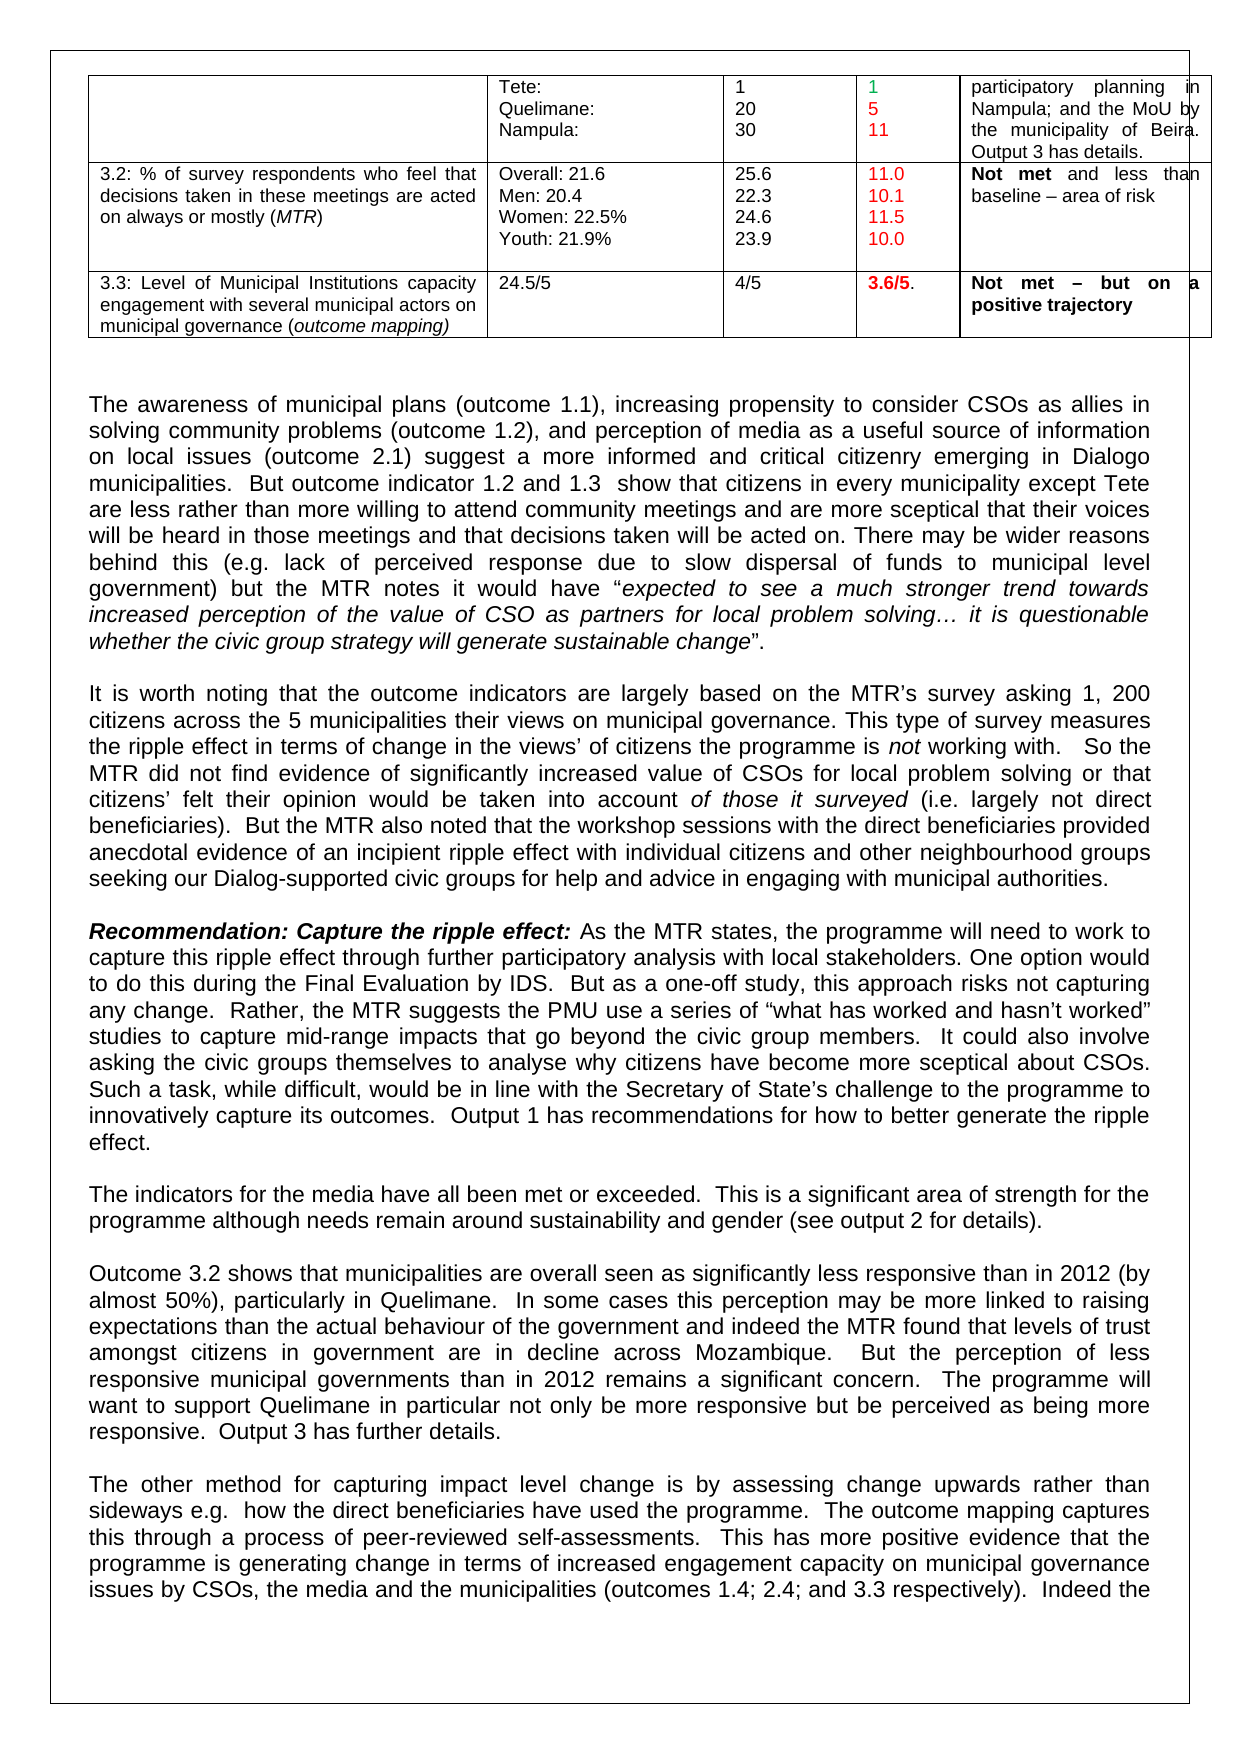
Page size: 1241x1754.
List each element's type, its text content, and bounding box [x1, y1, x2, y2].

text Outcome 3.2 shows that municipalities are overall seen as significantly less responsive than in 2012 (by almost 50%), particularly in Quelimane. In some cases this perception may be more linked to raising expectations than the actual behaviour of the government and indeed the MTR found that levels of trust amongst citizens in government are in decline across Mozambique. But the perception of less responsive municipal governments than in 2012 remains a significant concern. The programme will want to support Quelimane in particular not only be more responsive but be perceived as being more responsive. Output 3 has further details. [89, 1260, 1152, 1445]
table_cell 25.6 22.3 24.6 23.9 [724, 163, 856, 271]
table_cell Tete: Quelimane: Nampula: [488, 76, 723, 162]
text It is worth noting that the outcome indicators are largely based on the MTR’s survey asking 1, 200 citizens across the 5 municipalities their views on municipal governance. This type of survey measures the ripple effect in terms of change in the views’ of citizens the programme is not working with. So the MTR did not find evidence of significantly increased value of CSOs for local problem solving or that citizens’ felt their opinion would be taken into account of those it surveyed (i.e. largely not direct beneficiaries). But the MTR also noted that the workshop sessions with the direct beneficiaries provided anecdotal evidence of an incipient ripple effect with individual citizens and other neighbourhood groups seeking our Dialog-supported civic groups for help and advice in engaging with municipal authorities. [89, 680, 1152, 891]
table_cell Overall: 21.6 Men: 20.4 Women: 22.5% Youth: 21.9% [488, 163, 723, 271]
text The other method for capturing impact level change is by assessing change upwards rather than sideways e.g. how the direct beneficiaries have used the programme. The outcome mapping captures this through a process of peer-reviewed self-assessments. This has more positive evidence that the programme is generating change in terms of increased engagement capacity on municipal governance issues by CSOs, the media and the municipalities (outcomes 1.4; 2.4; and 3.3 respectively). Indeed the [89, 1471, 1152, 1603]
text The awareness of municipal plans (outcome 1.1), increasing propensity to consider CSOs as allies in solving community problems (outcome 1.2), and perception of media as a useful source of information on local issues (outcome 2.1) suggest a more informed and critical citizenry emerging in Dialogo municipalities. But outcome indicator 1.2 and 1.3 show that citizens in every municipality except Tete are less rather than more willing to attend community meetings and are more sceptical that their voices will be heard in those meetings and that decisions taken will be acted on. There may be wider reasons behind this (e.g. lack of perceived response due to slow dispersal of funds to municipal level government) but the MTR notes it would have “expected to see a much stronger trend towards increased perception of the value of CSO as partners for local problem solving… it is questionable whether the civic group strategy will generate sustainable change”. [89, 391, 1152, 654]
table_cell Not met and less than baseline – area of risk [1190, 163, 1211, 271]
table_cell 11.0 10.1 11.5 10.0 [857, 163, 959, 271]
table_cell 3.2: % of survey respondents who feel that decisions taken in these meetings are acted on always or mostly (MTR) [89, 163, 487, 271]
text The indicators for the media have all been met or exceeded. This is a significant area of strength for the programme although needs remain around sustainability and gender (see output 2 for details). [89, 1181, 1152, 1234]
table_cell 4/5 [724, 272, 856, 337]
table_cell 24.5/5 [488, 272, 723, 337]
text Recommendation: Capture the ripple effect: As the MTR states, the programme will need to work to capture this ripple effect through further participatory analysis with local stakeholders. One option would to do this during the Final Evaluation by IDS. But as a one-off study, this approach risks not capturing any change. Rather, the MTR suggests the PMU use a series of “what has worked and hasn’t worked” studies to capture mid-range impacts that go beyond the civic group members. It could also involve asking the civic groups themselves to analyse why citizens have become more sceptical about CSOs. Such a task, while difficult, would be in line with the Secretary of State’s challenge to the programme to innovatively capture its outcomes. Output 1 has recommendations for how to better generate the ripple effect. [89, 918, 1152, 1155]
table_cell 1 5 11 [857, 76, 959, 162]
table_cell [89, 76, 487, 162]
table_cell 3.6/5. [857, 272, 959, 337]
table_cell 3.3: Level of Municipal Institutions capacity engagement with several municipal actors on municipal governance (outcome mapping) [89, 272, 487, 337]
table_cell Not met largely due to suspension of participatory budgeting in Quelimane; participatory planning in Nampula; and the MoU by the municipality of Beira. Output 3 has details. [961, 76, 1189, 162]
table_cell Not met – but on a positive trajectory [1190, 272, 1211, 337]
table_cell Not met and less than baseline – area of risk [961, 163, 1189, 271]
table_cell 1 20 30 [724, 76, 856, 162]
table_cell Not met – but on a positive trajectory [961, 272, 1189, 337]
